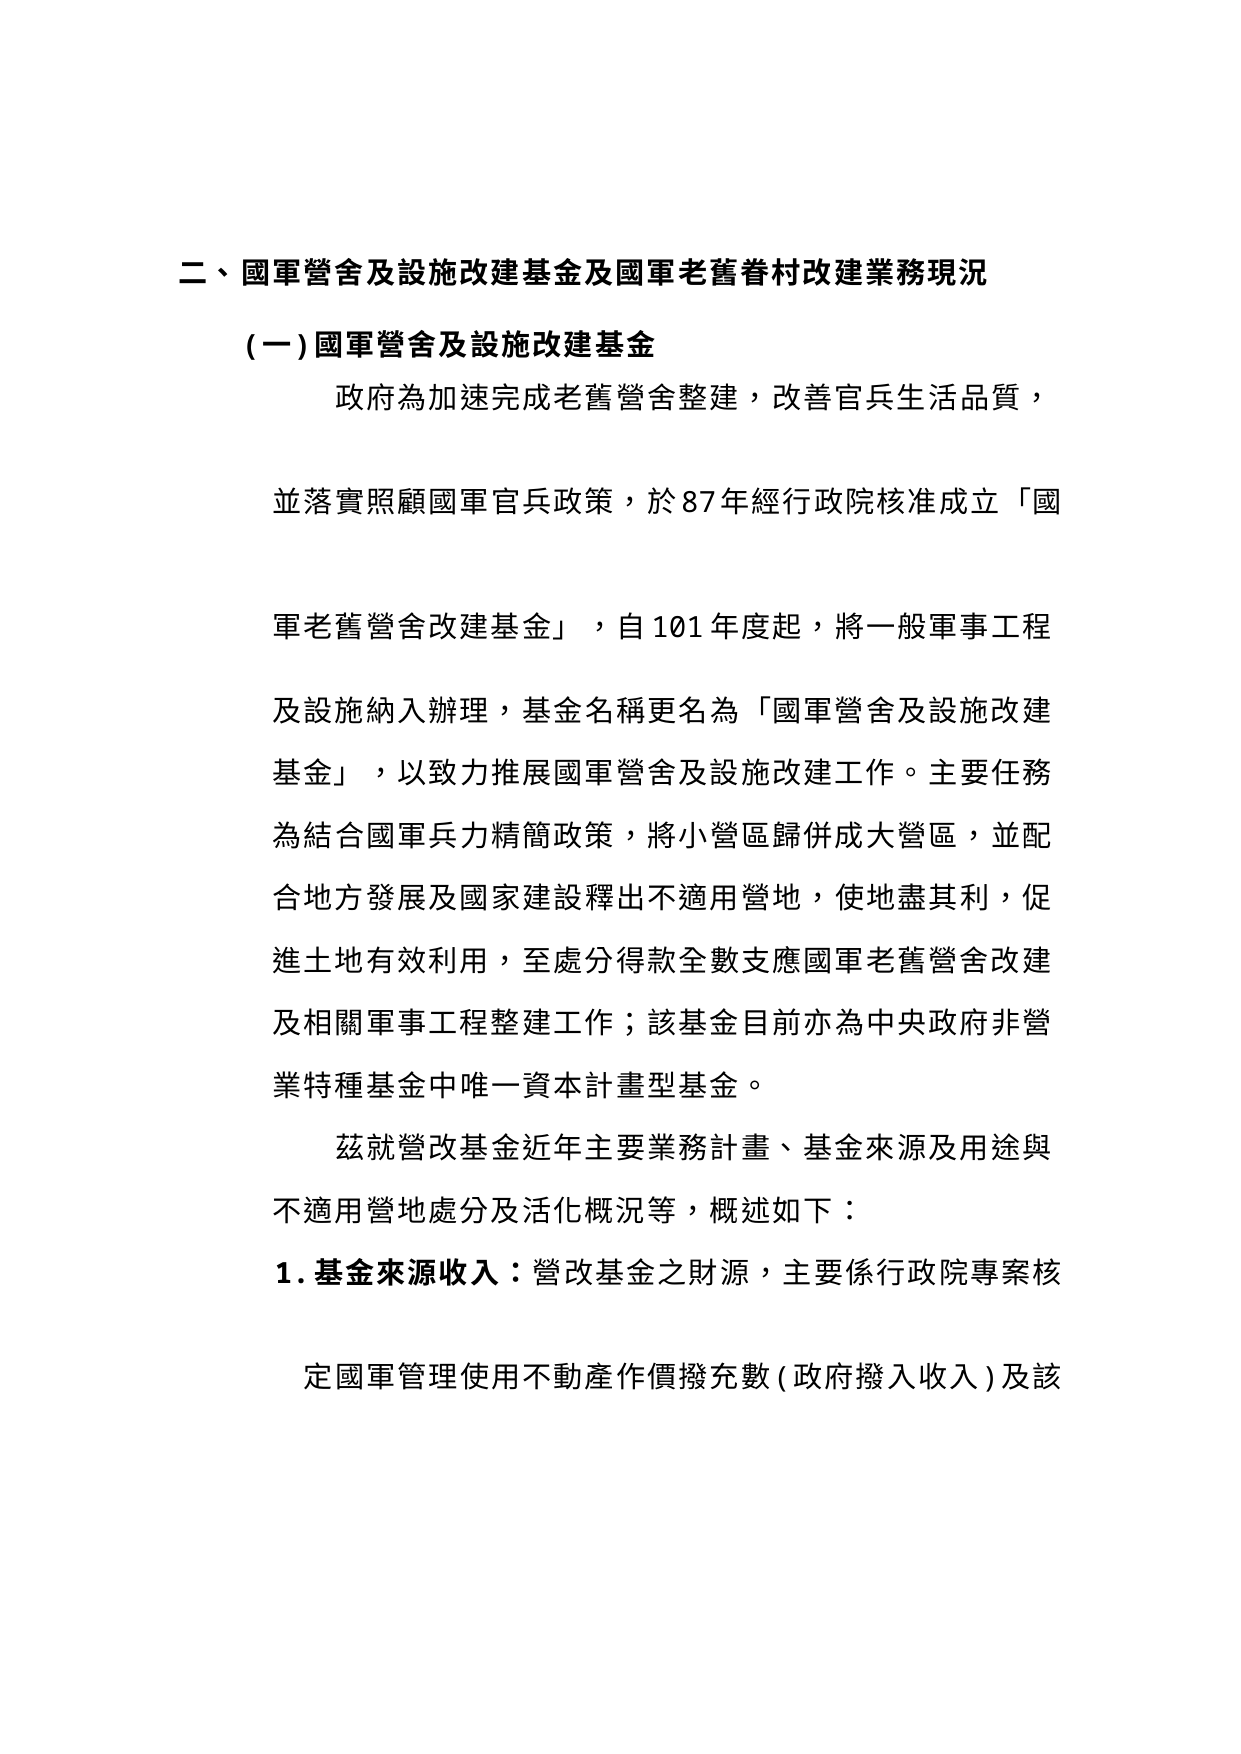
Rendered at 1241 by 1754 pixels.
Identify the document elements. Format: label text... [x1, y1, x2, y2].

text 茲就營改基金近年主要業務計畫、基金來源及用途與不適用營地處分及活化概況等，概述如下： [266, 1104, 1063, 1229]
text (一)國軍營舍及設施改建基金 [236, 292, 1063, 354]
text 政府為加速完成老舊營舍整建，改善官兵生活品質，並落實照顧國軍官兵政策，於87年經行政院核准成立「國軍老舊營舍改建基金」，自101年度起，將一般軍事工程及設施納入辦理，基金名稱更名為「國軍營舍及設施改建基金」，以致力推展國軍營舍及設施改建工作。主要任務為結合國軍兵力精簡政策，將小營區歸併成大營區，並配合地方發展及國家建設釋出不適用營地，使地盡其利，促進土地有效利用，至處分得款全數支應國軍老舊營舍改建及相關軍事工程整建工作；該基金目前亦為中央政府非營業特種基金中唯一資本計畫型基金。 [266, 354, 1063, 1104]
text 二、國軍營舍及設施改建基金及國軍老舊眷村改建業務現況 [177, 229, 1063, 292]
text 1.基金來源收入：營改基金之財源，主要係行政院專案核定國軍管理使用不動產作價撥充數(政府撥入收入)及該 [266, 1229, 1063, 1417]
